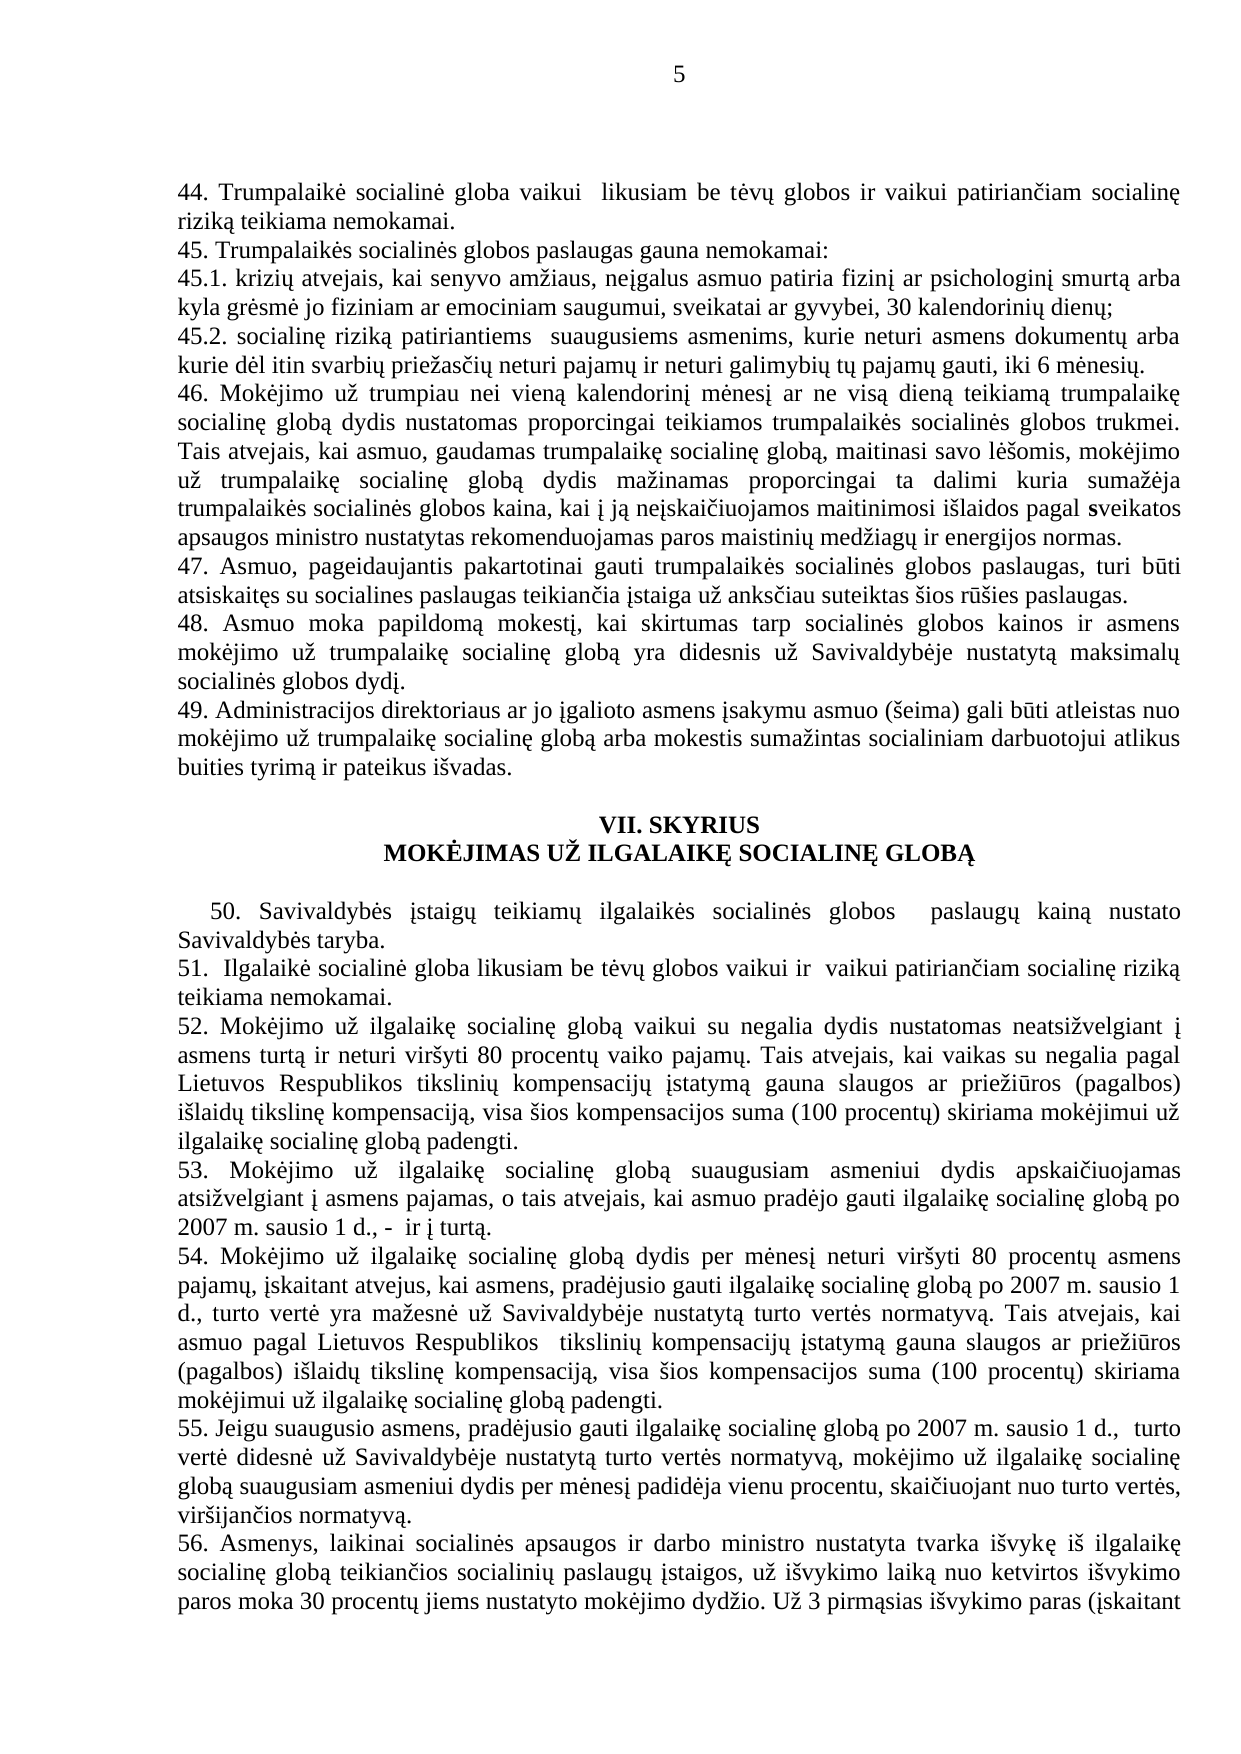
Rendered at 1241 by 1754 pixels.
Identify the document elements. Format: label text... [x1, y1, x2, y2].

text 51. Ilgalaikė socialinė globa likusiam be tėvų globos vaikui ir vaikui patiriančiam socialinę riziką teikiama nemokamai. [177, 953, 1181, 1011]
text 49. Administracijos direktoriaus ar jo įgalioto asmens įsakymu asmuo (šeima) gali būti atleistas nuo mokėjimo už trumpalaikę socialinę globą arba mokestis sumažintas socialiniam darbuotojui atlikus buities tyrimą ir pateikus išvadas. [177, 695, 1181, 781]
text 45. Trumpalaikės socialinės globos paslaugas gauna nemokamai: [177, 235, 1181, 263]
text 54. Mokėjimo už ilgalaikę socialinę globą dydis per mėnesį neturi viršyti 80 procentų asmens pajamų, įskaitant atvejus, kai asmens, pradėjusio gauti ilgalaikę socialinę globą po 2007 m. sausio 1 d., turto vertė yra mažesnė už Savivaldybėje nustatytą turto vertės normatyvą. Tais atvejais, kai asmuo pagal Lietuvos Respublikos tikslinių kompensacijų įstatymą gauna slaugos ar priežiūros (pagalbos) išlaidų tikslinę kompensaciją, visa šios kompensacijos suma (100 procentų) skiriama mokėjimui už ilgalaikę socialinę globą padengti. [177, 1241, 1181, 1413]
text MOKĖJIMAS UŽ ILGALAIKĘ SOCIALINĘ GLOBĄ [177, 838, 1181, 867]
text 47. Asmuo, pageidaujantis pakartotinai gauti trumpalaikės socialinės globos paslaugas, turi būti atsiskaitęs su socialines paslaugas teikiančia įstaiga už anksčiau suteiktas šios rūšies paslaugas. [177, 551, 1181, 608]
text 44. Trumpalaikė socialinė globa vaikui likusiam be tėvų globos ir vaikui patiriančiam socialinę riziką teikiama nemokamai. [177, 177, 1181, 235]
text 48. Asmuo moka papildomą mokestį, kai skirtumas tarp socialinės globos kainos ir asmens mokėjimo už trumpalaikę socialinę globą yra didesnis už Savivaldybėje nustatytą maksimalų socialinės globos dydį. [177, 608, 1181, 695]
text 56. Asmenys, laikinai socialinės apsaugos ir darbo ministro nustatyta tvarka išvykę iš ilgalaikę socialinę globą teikiančios socialinių paslaugų įstaigos, už išvykimo laiką nuo ketvirtos išvykimo paros moka 30 procentų jiems nustatyto mokėjimo dydžio. Už 3 pirmąsias išvykimo paras (įskaitant [177, 1528, 1181, 1615]
text 45.2. socialinę riziką patiriantiems suaugusiems asmenims, kurie neturi asmens dokumentų arba kurie dėl itin svarbių priežasčių neturi pajamų ir neturi galimybių tų pajamų gauti, iki 6 mėnesių. [177, 321, 1181, 378]
text 46. Mokėjimo už trumpiau nei vieną kalendorinį mėnesį ar ne visą dieną teikiamą trumpalaikę socialinę globą dydis nustatomas proporcingai teikiamos trumpalaikės socialinės globos trukmei. Tais atvejais, kai asmuo, gaudamas trumpalaikę socialinę globą, maitinasi savo lėšomis, mokėjimo už trumpalaikę socialinę globą dydis mažinamas proporcingai ta dalimi kuria sumažėja trumpalaikės socialinės globos kaina, kai į ją neįskaičiuojamos maitinimosi išlaidos pagal sveikatos apsaugos ministro nustatytas rekomenduojamas paros maistinių medžiagų ir energijos normas. [177, 378, 1181, 551]
text 50. Savivaldybės įstaigų teikiamų ilgalaikės socialinės globos paslaugų kainą nustato Savivaldybės taryba. [177, 896, 1181, 953]
text 53. Mokėjimo už ilgalaikę socialinę globą suaugusiam asmeniui dydis apskaičiuojamas atsižvelgiant į asmens pajamas, o tais atvejais, kai asmuo pradėjo gauti ilgalaikę socialinę globą po 2007 m. sausio 1 d., - ir į turtą. [177, 1155, 1181, 1241]
text 45.1. krizių atvejais, kai senyvo amžiaus, neįgalus asmuo patiria fizinį ar psichologinį smurtą arba kyla grėsmė jo fiziniam ar emociniam saugumui, sveikatai ar gyvybei, 30 kalendorinių dienų; [177, 263, 1181, 321]
text 55. Jeigu suaugusio asmens, pradėjusio gauti ilgalaikę socialinę globą po 2007 m. sausio 1 d., turto vertė didesnė už Savivaldybėje nustatytą turto vertės normatyvą, mokėjimo už ilgalaikę socialinę globą suaugusiam asmeniui dydis per mėnesį padidėja vienu procentu, skaičiuojant nuo turto vertės, viršijančios normatyvą. [177, 1413, 1181, 1528]
text 52. Mokėjimo už ilgalaikę socialinę globą vaikui su negalia dydis nustatomas neatsižvelgiant į asmens turtą ir neturi viršyti 80 procentų vaiko pajamų. Tais atvejais, kai vaikas su negalia pagal Lietuvos Respublikos tikslinių kompensacijų įstatymą gauna slaugos ar priežiūros (pagalbos) išlaidų tikslinę kompensaciją, visa šios kompensacijos suma (100 procentų) skiriama mokėjimui už ilgalaikę socialinę globą padengti. [177, 1011, 1181, 1155]
text VII. SKYRIUS [177, 810, 1181, 838]
